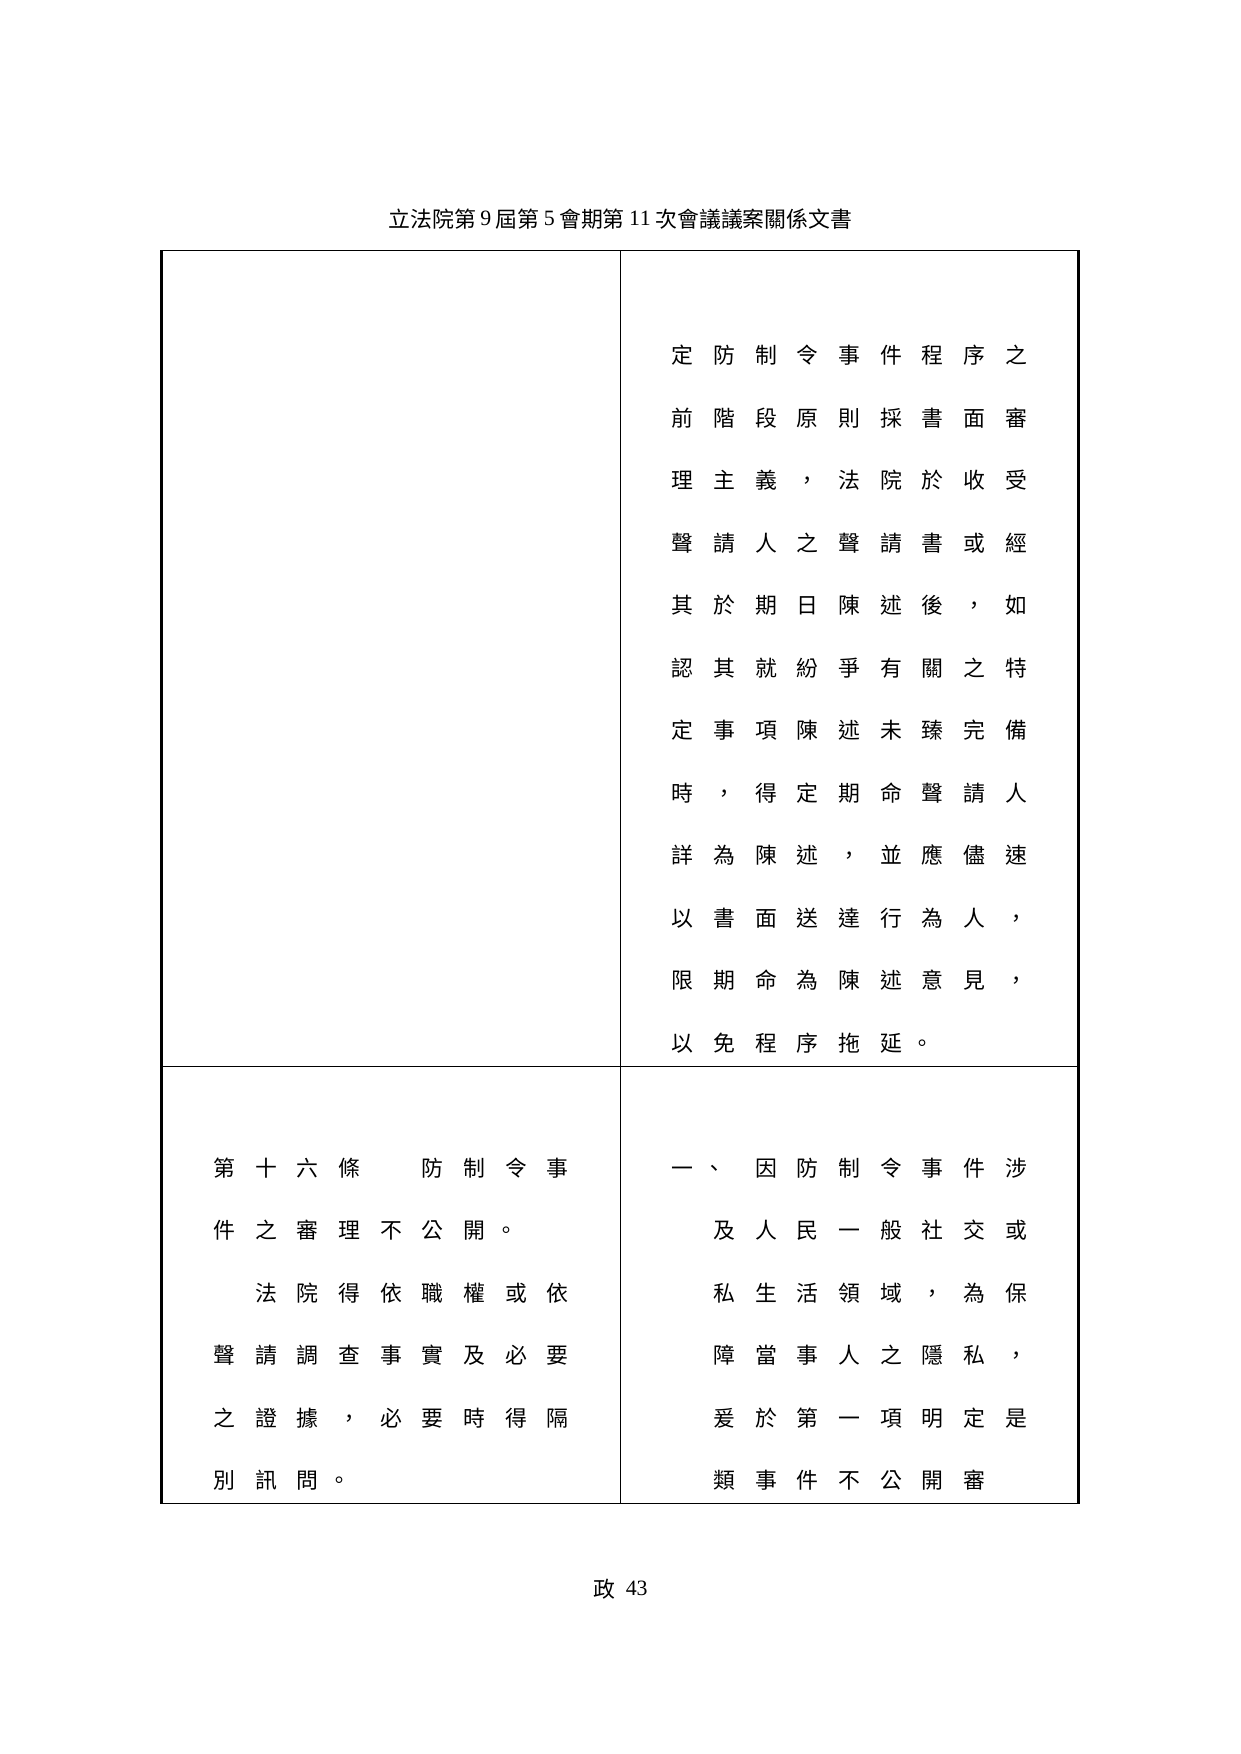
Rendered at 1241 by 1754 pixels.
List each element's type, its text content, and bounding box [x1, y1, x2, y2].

table_cell 定防制令事件程序之前階段原則採書面審理主義，法院於收受聲請人之聲請書或經其於期日陳述後，如認其就紛爭有關之特定事項陳述未臻完備時，得定期命聲請人詳為陳述，並應儘速以書面送達行為人，限期命為陳述意見，以免程序拖延。 [621, 251, 1077, 1066]
table_cell 第十六條 防制令事件之審理不公開。 法院得依職權或依聲請調查事實及必要之證據，必要時得隔別訊問。 [163, 1067, 620, 1503]
table_cell 一、因防制令事件涉及人民一般社交或私生活領域，為保障當事人之隱私，爰於第一項明定是類事件不公開審 [621, 1067, 1077, 1503]
table_cell [163, 251, 620, 1066]
